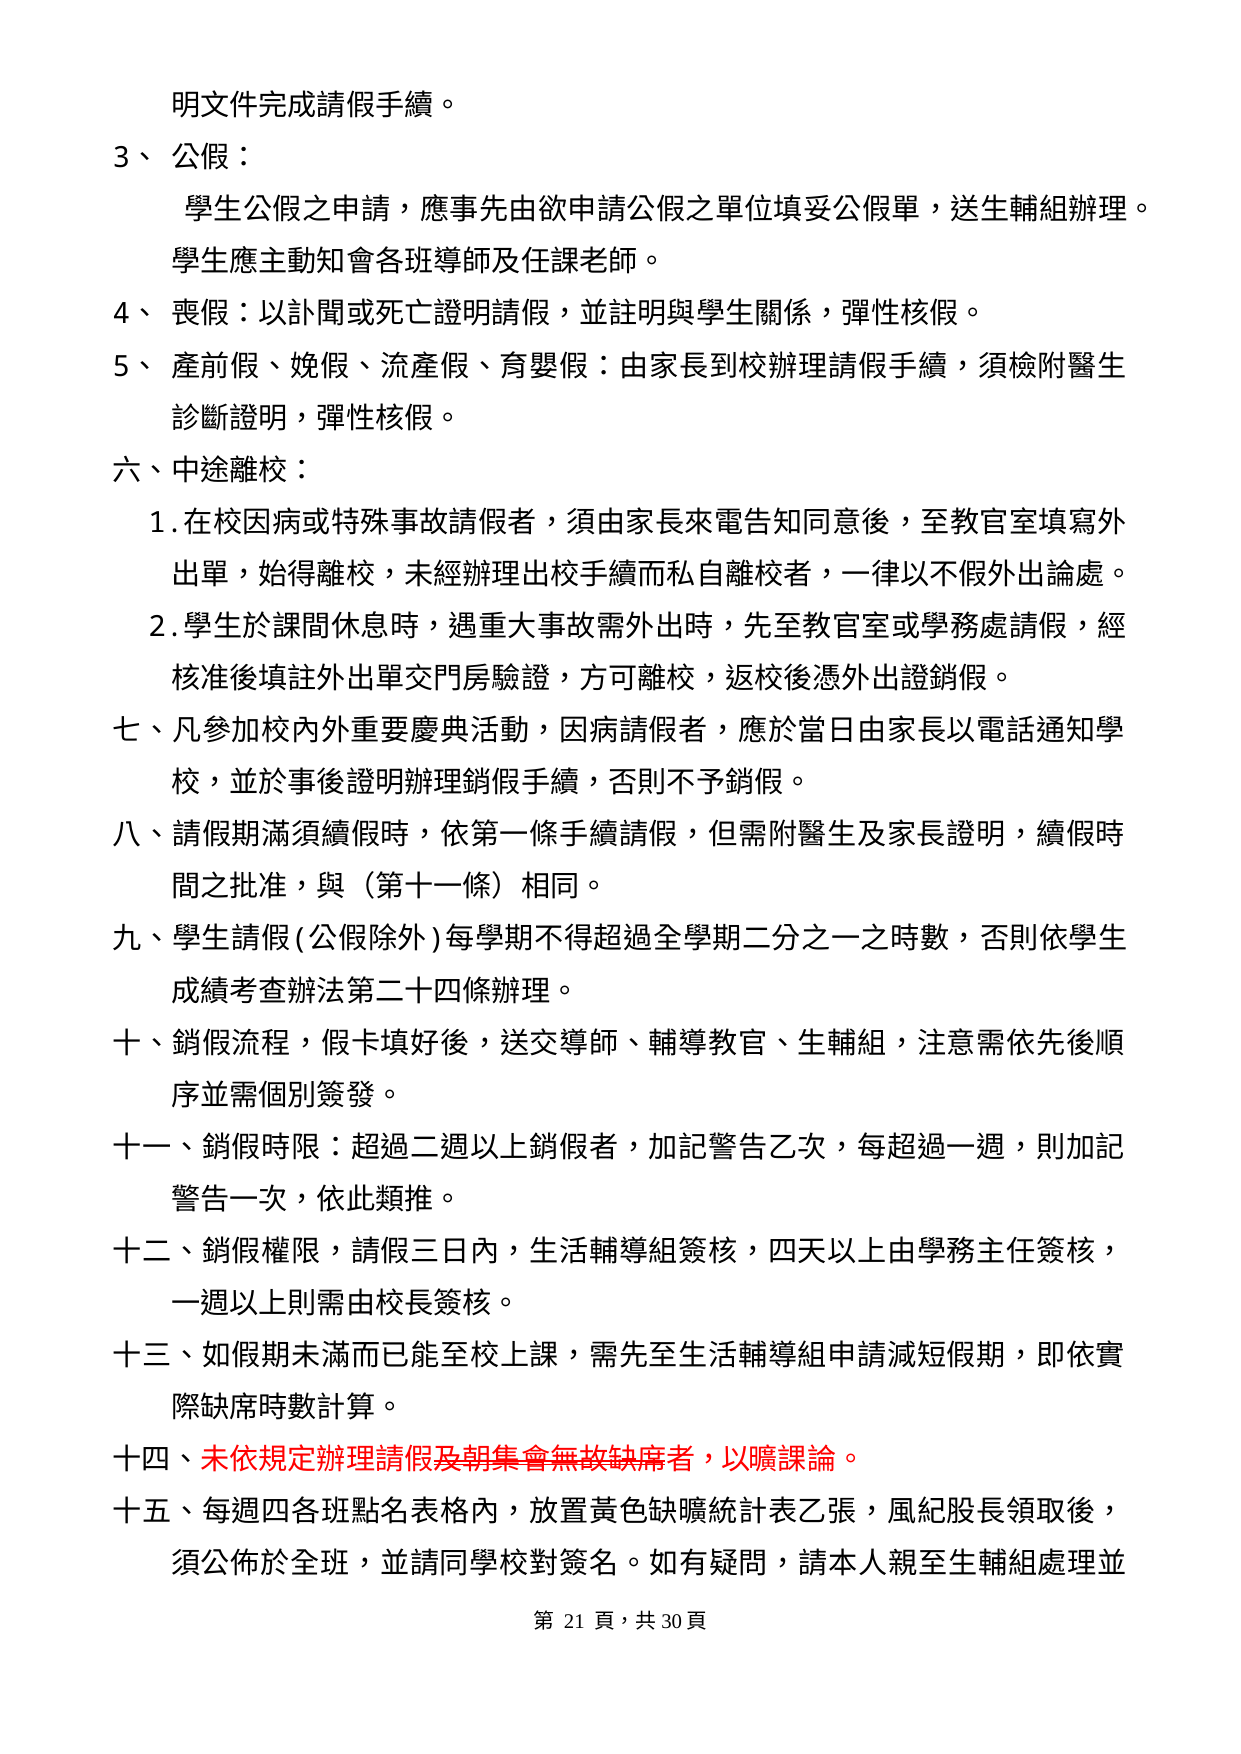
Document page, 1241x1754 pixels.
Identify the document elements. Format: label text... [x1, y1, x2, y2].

text 十五、每週四各班點名表格內，放置黃色缺曠統計表乙張，風紀股長領取後，須公佈於全班，並請同學校對簽名。如有疑問，請本人親至生輔組處理並 [112, 1480, 1128, 1584]
text 九、學生請假(公假除外)每學期不得超過全學期二分之一之時數，否則依學生成績考查辦法第二十四條辦理。 [112, 907, 1128, 1011]
text 八、請假期滿須續假時，依第一條手續請假，但需附醫生及家長證明，續假時間之批准，與（第十一條）相同。 [112, 803, 1128, 907]
text 十三、如假期未滿而已能至校上課，需先至生活輔導組申請減短假期，即依實際缺席時數計算。 [112, 1324, 1128, 1428]
text 七、凡參加校內外重要慶典活動，因病請假者，應於當日由家長以電話通知學校，並於事後證明辦理銷假手續，否則不予銷假。 [112, 699, 1128, 803]
text 學生公假之申請，應事先由欲申請公假之單位填妥公假單，送生輔組辦理。學生應主動知會各班導師及任課老師。 [112, 178, 1128, 282]
text 十二、銷假權限，請假三日內，生活輔導組簽核，四天以上由學務主任簽核，一週以上則需由校長簽核。 [112, 1220, 1128, 1324]
text 2.學生於課間休息時，遇重大事故需外出時，先至教官室或學務處請假，經核准後填註外出單交門房驗證，方可離校，返校後憑外出證銷假。 [112, 595, 1128, 699]
list 喪假：以訃聞或死亡證明請假，並註明與學生關係，彈性核假。 [112, 282, 1128, 334]
list 產前假、娩假、流產假、育嬰假：由家長到校辦理請假手續，須檢附醫生診斷證明，彈性核假。 [112, 334, 1128, 438]
text 十一、銷假時限：超過二週以上銷假者，加記警告乙次，每超過一週，則加記警告一次，依此類推。 [112, 1116, 1128, 1220]
text 明文件完成請假手續。 [112, 74, 1128, 126]
text 十四、未依規定辦理請假及朝集會無故缺席者，以曠課論。 [112, 1428, 1128, 1480]
text 1.在校因病或特殊事故請假者，須由家長來電告知同意後，至教官室填寫外出單，始得離校，未經辦理出校手續而私自離校者，一律以不假外出論處。 [112, 491, 1128, 595]
list 公假： [112, 126, 1128, 178]
text 六、中途離校： [112, 438, 1128, 491]
text 十、銷假流程，假卡填好後，送交導師、輔導教官、生輔組，注意需依先後順序並需個別簽發。 [112, 1011, 1128, 1116]
